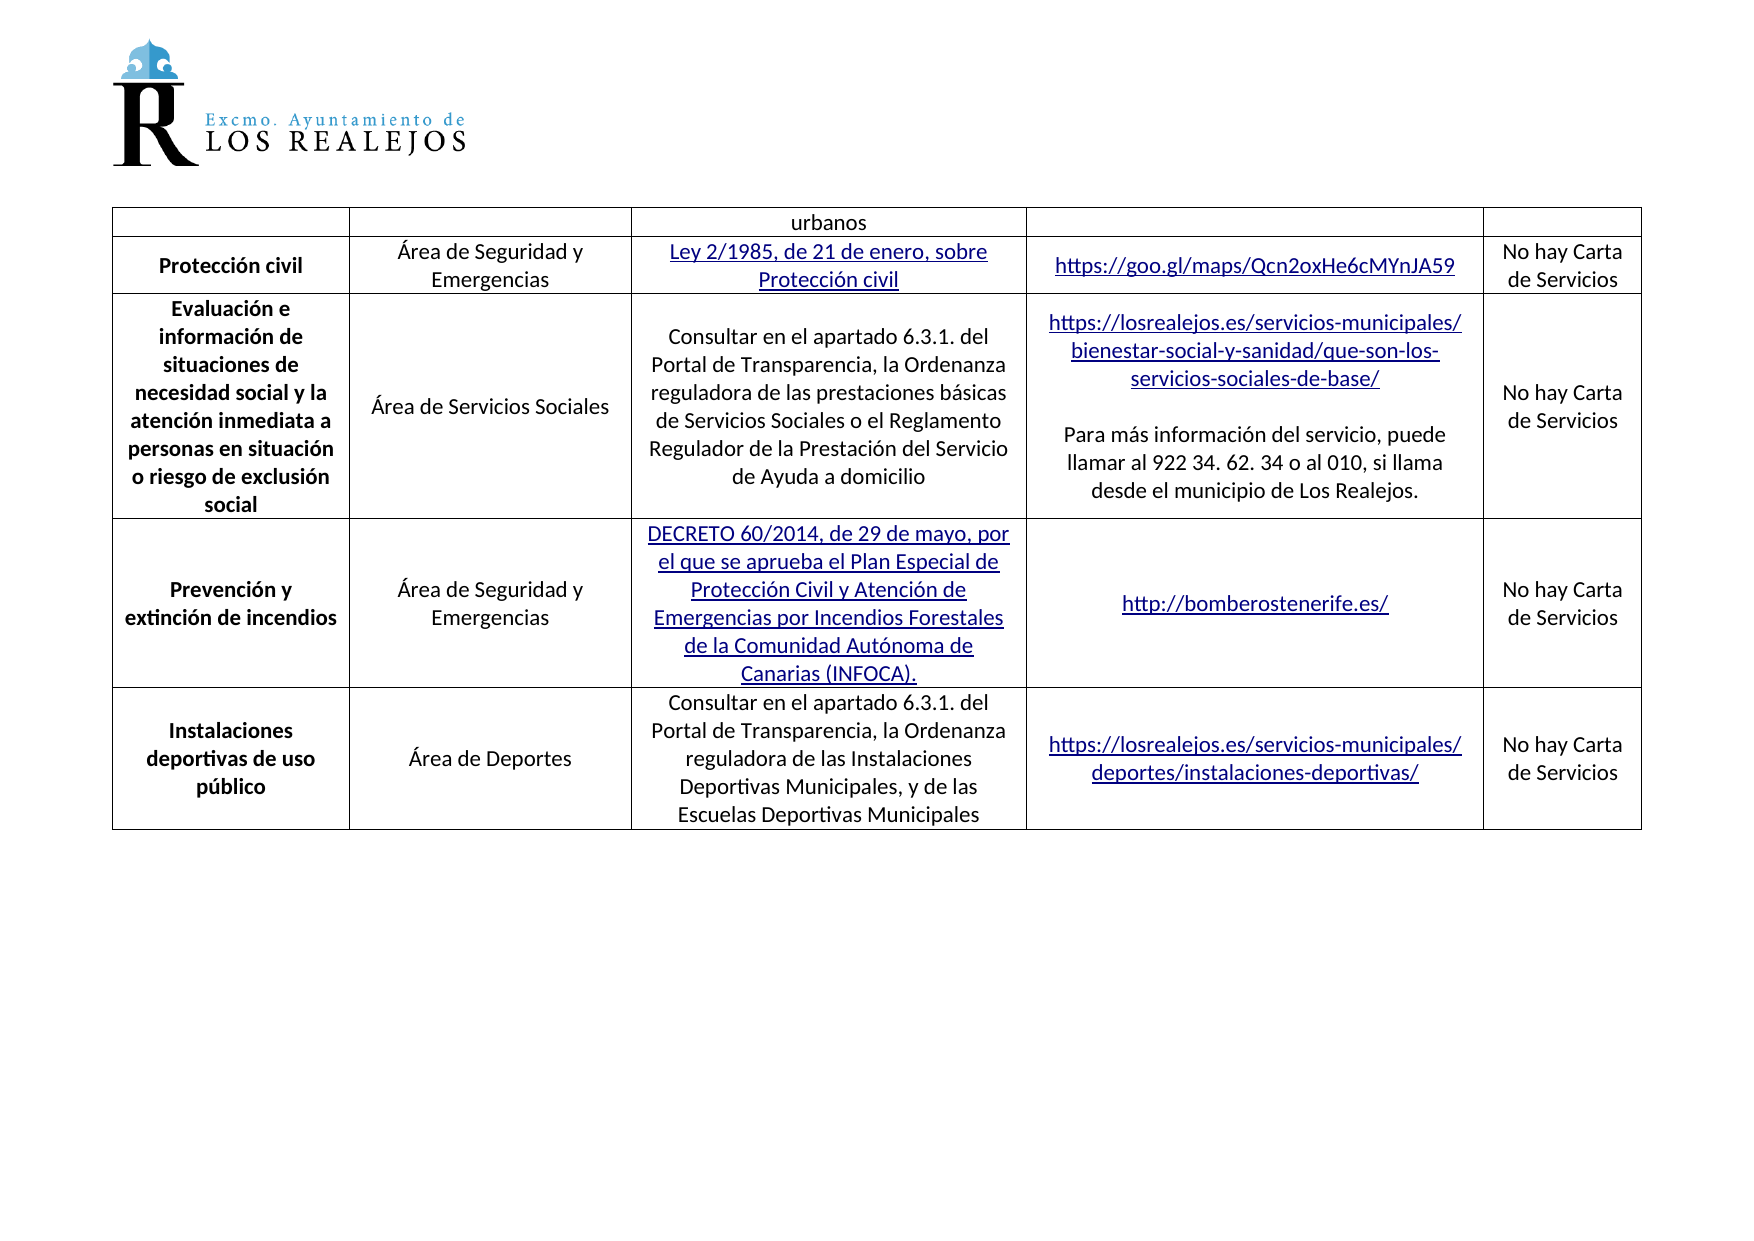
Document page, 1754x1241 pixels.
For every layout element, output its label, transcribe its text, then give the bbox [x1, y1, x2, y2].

table_cell [1027, 208, 1483, 236]
table_cell Área de Servicios Sociales [350, 294, 631, 518]
table_cell [1484, 208, 1641, 236]
table_cell https://losrealejos.es/servicios-municipales/bienestar-social-y-sanidad/que-son-los-servicios-sociales-de-base/ Para más información del servicio, puede llamar al 922 34. 62. 34 o al 010, si llama desde el municipio de Los Realejos. [1027, 294, 1483, 518]
table_cell Instalaciones deportivas de uso público [113, 688, 349, 828]
table_cell http://bomberostenerife.es/ [1027, 519, 1483, 687]
table_cell Consultar en el apartado 6.3.1. del Portal de Transparencia, la Ordenanza reguladora de las Instalaciones Deportivas Municipales, y de las Escuelas Deportivas Municipales [632, 688, 1026, 828]
table_cell DECRETO 60/2014, de 29 de mayo, por el que se aprueba el Plan Especial de Protección Civil y Atención de Emergencias por Incendios Forestales de la Comunidad Autónoma de Canarias (INFOCA). [632, 519, 1026, 687]
table_cell No hay Carta de Servicios [1484, 519, 1641, 687]
table_cell urbanos [632, 208, 1026, 236]
table_cell [350, 208, 631, 236]
table_cell Área de Seguridad y Emergencias [350, 519, 631, 687]
table_cell Consultar en el apartado 6.3.1. del Portal de Transparencia, la Ordenanza reguladora de las prestaciones básicas de Servicios Sociales o el Reglamento Regulador de la Prestación del Servicio de Ayuda a domicilio [632, 294, 1026, 518]
table_cell https://goo.gl/maps/Qcn2oxHe6cMYnJA59 [1027, 237, 1483, 293]
table_cell No hay Carta de Servicios [1484, 688, 1641, 828]
table_cell Área de Seguridad y Emergencias [350, 237, 631, 293]
table_cell Prevención y extinción de incendios [113, 519, 349, 687]
table_cell No hay Carta de Servicios [1484, 237, 1641, 293]
table_cell No hay Carta de Servicios [1484, 294, 1641, 518]
table_cell Área de Deportes [350, 688, 631, 828]
table_cell Ley 2/1985, de 21 de enero, sobre Protección civil [632, 237, 1026, 293]
table_cell Protección civil [113, 237, 349, 293]
table_cell Evaluación e información de situaciones de necesidad social y la atención inmediata a personas en situación o riesgo de exclusión social [113, 294, 349, 518]
table_cell [113, 208, 349, 236]
table_cell https://losrealejos.es/servicios-municipales/deportes/instalaciones-deportivas/ [1027, 688, 1483, 828]
